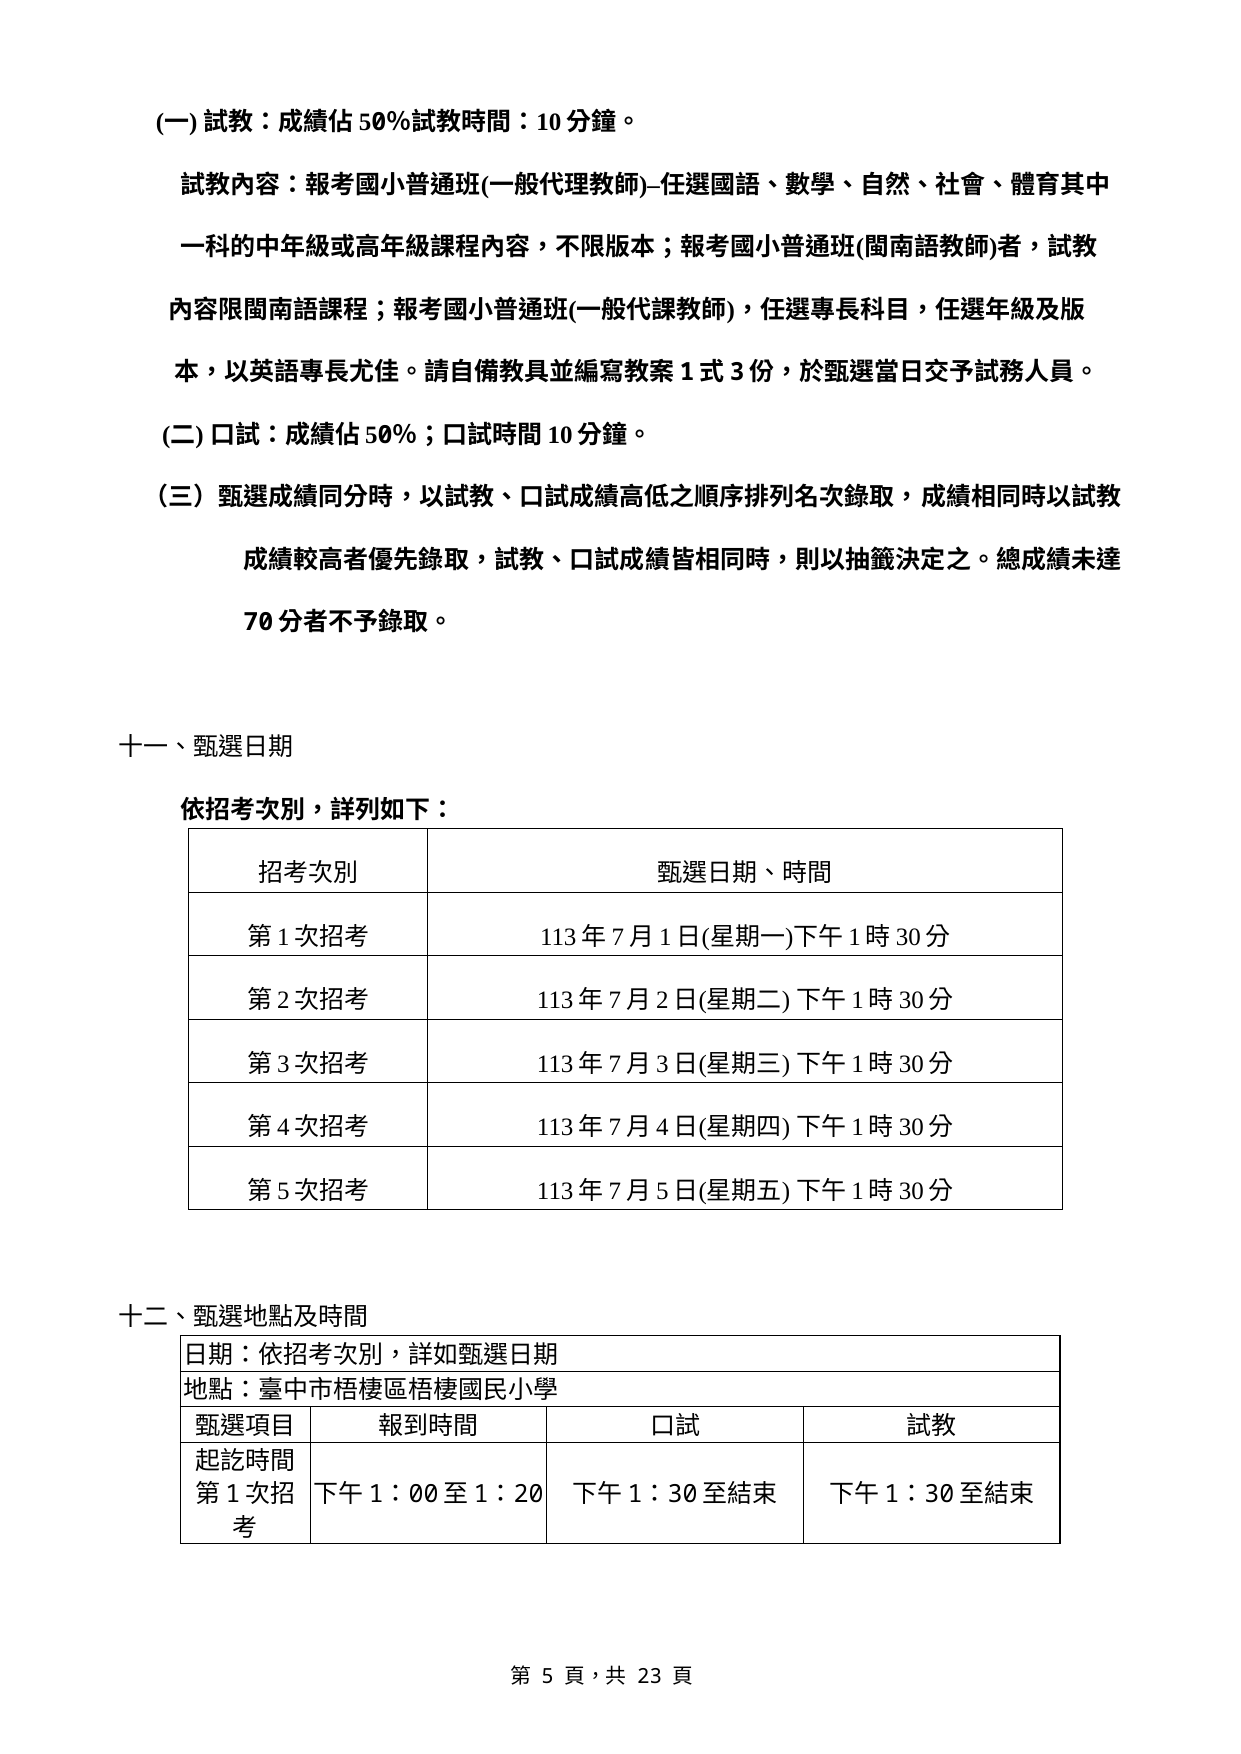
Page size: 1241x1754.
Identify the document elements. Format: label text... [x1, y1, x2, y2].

table_cell 第5次招考 [189, 1147, 427, 1209]
table_cell 地點：臺中市梧棲區梧棲國民小學 [181, 1372, 1059, 1406]
text 十二、甄選地點及時間 [118, 1273, 1122, 1335]
text 試教內容：報考國小普通班(一般代理教師)–任選國語、數學、自然、社會、體育其中 [143, 141, 1122, 203]
text (二) 口試：成績佔50％；口試時間10分鐘。 [143, 391, 1122, 453]
text (一) 試教：成績佔50％試教時間：10分鐘。 [143, 78, 1122, 141]
table_cell 下午1：30至結束 [547, 1443, 803, 1543]
table_cell 第2次招考 [189, 956, 427, 1019]
table_cell 甄選項目 [181, 1407, 310, 1442]
table_cell 113年7月5日(星期五) 下午1時30分 [428, 1147, 1062, 1209]
table_cell 報到時間 [311, 1407, 546, 1442]
table_cell 第4次招考 [189, 1083, 427, 1146]
table_cell 下午1：00至1：20 [311, 1443, 546, 1543]
table_cell 113年7月3日(星期三) 下午1時30分 [428, 1020, 1062, 1082]
text 內容限閩南語課程；報考國小普通班(一般代課教師)，任選專長科目，任選年級及版 [143, 266, 1122, 328]
table_header 招考次別 [189, 829, 427, 892]
table_header 甄選日期、時間 [428, 829, 1062, 892]
table_header 日期：依招考次別，詳如甄選日期 [181, 1336, 1059, 1371]
table_cell 113年7月2日(星期二) 下午1時30分 [428, 956, 1062, 1019]
text 十一、甄選日期 [118, 703, 1122, 766]
table_cell 起訖時間 第1次招考 [181, 1443, 310, 1543]
text 本，以英語專長尤佳。請自備教具並編寫教案1式3份，於甄選當日交予試務人員。 [143, 328, 1122, 391]
text （三）甄選成績同分時，以試教、口試成績高低之順序排列名次錄取，成績相同時以試教成績較高者優先錄取，試教、口試成績皆相同時，則以抽籤決定之。總成績未達70分者不予錄取。 [118, 453, 1122, 641]
table_cell 113年7月1日(星期一)下午1時30分 [428, 893, 1062, 955]
table_cell 試教 [804, 1407, 1059, 1442]
table_cell 第3次招考 [189, 1020, 427, 1082]
table_cell 下午1：30至結束 [804, 1443, 1059, 1543]
table_cell 口試 [547, 1407, 803, 1442]
table_cell 113年7月4日(星期四) 下午1時30分 [428, 1083, 1062, 1146]
table_cell 第1次招考 [189, 893, 427, 955]
text 依招考次別，詳列如下： [168, 766, 1122, 828]
text 一科的中年級或高年級課程內容，不限版本；報考國小普通班(閩南語教師)者，試教 [143, 203, 1122, 266]
